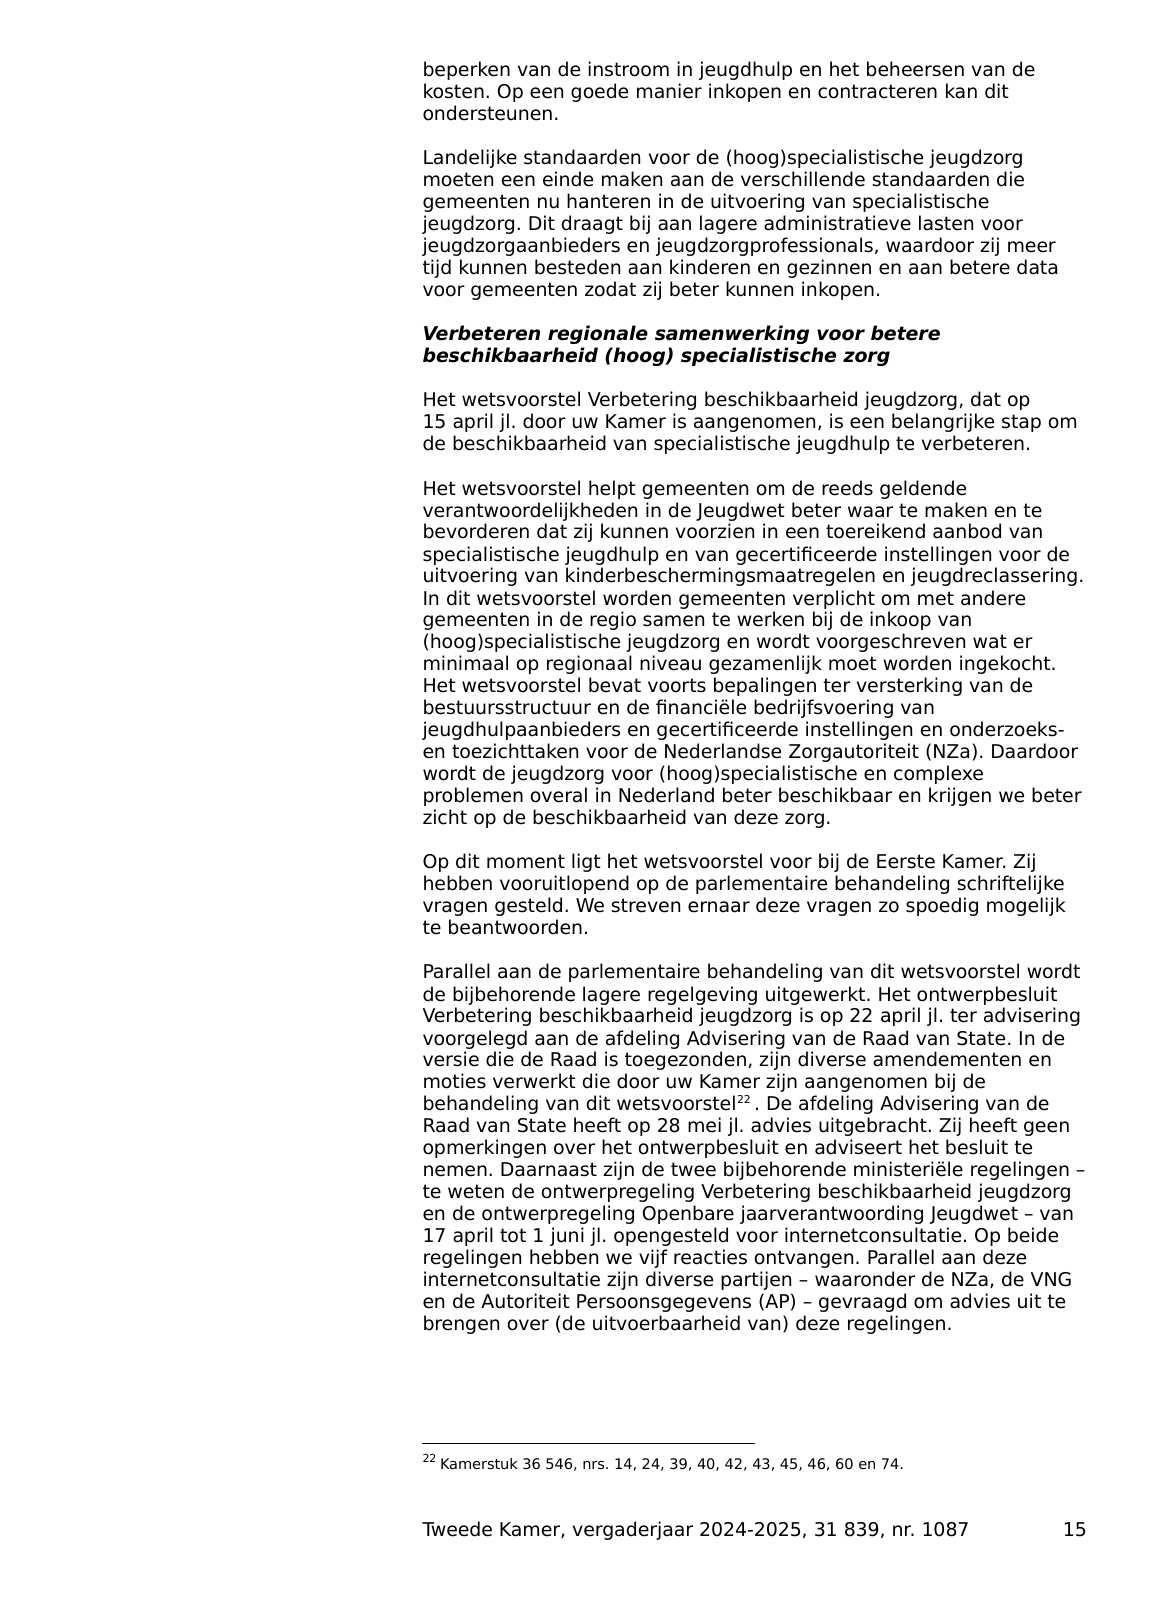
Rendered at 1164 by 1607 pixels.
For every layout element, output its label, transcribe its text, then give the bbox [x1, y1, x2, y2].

text Parallel aan de parlementaire behandeling van dit wetsvoorstel wordt de bijbehorende lagere regelgeving uitgewerkt. Het ontwerpbesluit Verbetering beschikbaarheid jeugdzorg is op 22 april jl. ter advisering voorgelegd aan de afdeling Advisering van de Raad van State. In de versie die de Raad is toegezonden, zijn diverse amendementen en moties verwerkt die door uw Kamer zijn aangenomen bij de behandeling van dit wetsvoorstel. De afdeling Advisering van de Raad van State heeft op 28 mei jl. advies uitgebracht. Zij heeft geen opmerkingen over het ontwerpbesluit en adviseert het besluit te nemen. Daarnaast zijn de twee bijbehorende ministeriële regelingen – te weten de ontwerpregeling Verbetering beschikbaarheid jeugdzorg en de ontwerpregeling Openbare jaarverantwoording Jeugdwet – van 17 april tot 1 juni jl. opengesteld voor internetconsultatie. Op beide regelingen hebben we vijf reacties ontvangen. Parallel aan deze internetconsultatie zijn diverse partijen – waaronder de NZa, de VNG en de Autoriteit Persoonsgegevens (AP) – gevraagd om advies uit te brengen over (de uitvoerbaarheid van) deze regelingen. [422, 961, 1087, 1335]
text Kamerstuk 36 546, nrs. 14, 24, 39, 40, 42, 43, 45, 46, 60 en 74. [422, 1452, 1087, 1474]
text Het wetsvoorstel Verbetering beschikbaarheid jeugdzorg, dat op 15 april jl. door uw Kamer is aangenomen, is een belangrijke stap om de beschikbaarheid van specialistische jeugdhulp te verbeteren. [422, 389, 1087, 455]
text Landelijke standaarden voor de (hoog)specialistische jeugdzorg moeten een einde maken aan de verschillende standaarden die gemeenten nu hanteren in de uitvoering van specialistische jeugdzorg. Dit draagt bij aan lagere administratieve lasten voor jeugdzorgaanbieders en jeugdzorgprofessionals, waardoor zij meer tijd kunnen besteden aan kinderen en gezinnen en aan betere data voor gemeenten zodat zij beter kunnen inkopen. [422, 147, 1087, 301]
text beperken van de instroom in jeugdhulp en het beheersen van de kosten. Op een goede manier inkopen en contracteren kan dit ondersteunen. [422, 59, 1087, 125]
text Op dit moment ligt het wetsvoorstel voor bij de Eerste Kamer. Zij hebben vooruitlopend op de parlementaire behandeling schriftelijke vragen gesteld. We streven ernaar deze vragen zo spoedig mogelijk te beantwoorden. [422, 851, 1087, 939]
text Het wetsvoorstel helpt gemeenten om de reeds geldende verantwoordelijkheden in de Jeugdwet beter waar te maken en te bevorderen dat zij kunnen voorzien in een toereikend aanbod van specialistische jeugdhulp en van gecertificeerde instellingen voor de uitvoering van kinderbeschermingsmaatregelen en jeugdreclassering. In dit wetsvoorstel worden gemeenten verplicht om met andere gemeenten in de regio samen te werken bij de inkoop van (hoog)specialistische jeugdzorg en wordt voorgeschreven wat er minimaal op regionaal niveau gezamenlijk moet worden ingekocht. Het wetsvoorstel bevat voorts bepalingen ter versterking van de bestuursstructuur en de financiële bedrijfsvoering van jeugdhulpaanbieders en gecertificeerde instellingen en onderzoeks- en toezichttaken voor de Nederlandse Zorgautoriteit (NZa). Daardoor wordt de jeugdzorg voor (hoog)specialistische en complexe problemen overal in Nederland beter beschikbaar en krijgen we beter zicht op de beschikbaarheid van deze zorg. [422, 477, 1087, 829]
subtitle Verbeteren regionale samenwerking voor betere beschikbaarheid (hoog) specialistische zorg [422, 323, 1087, 367]
